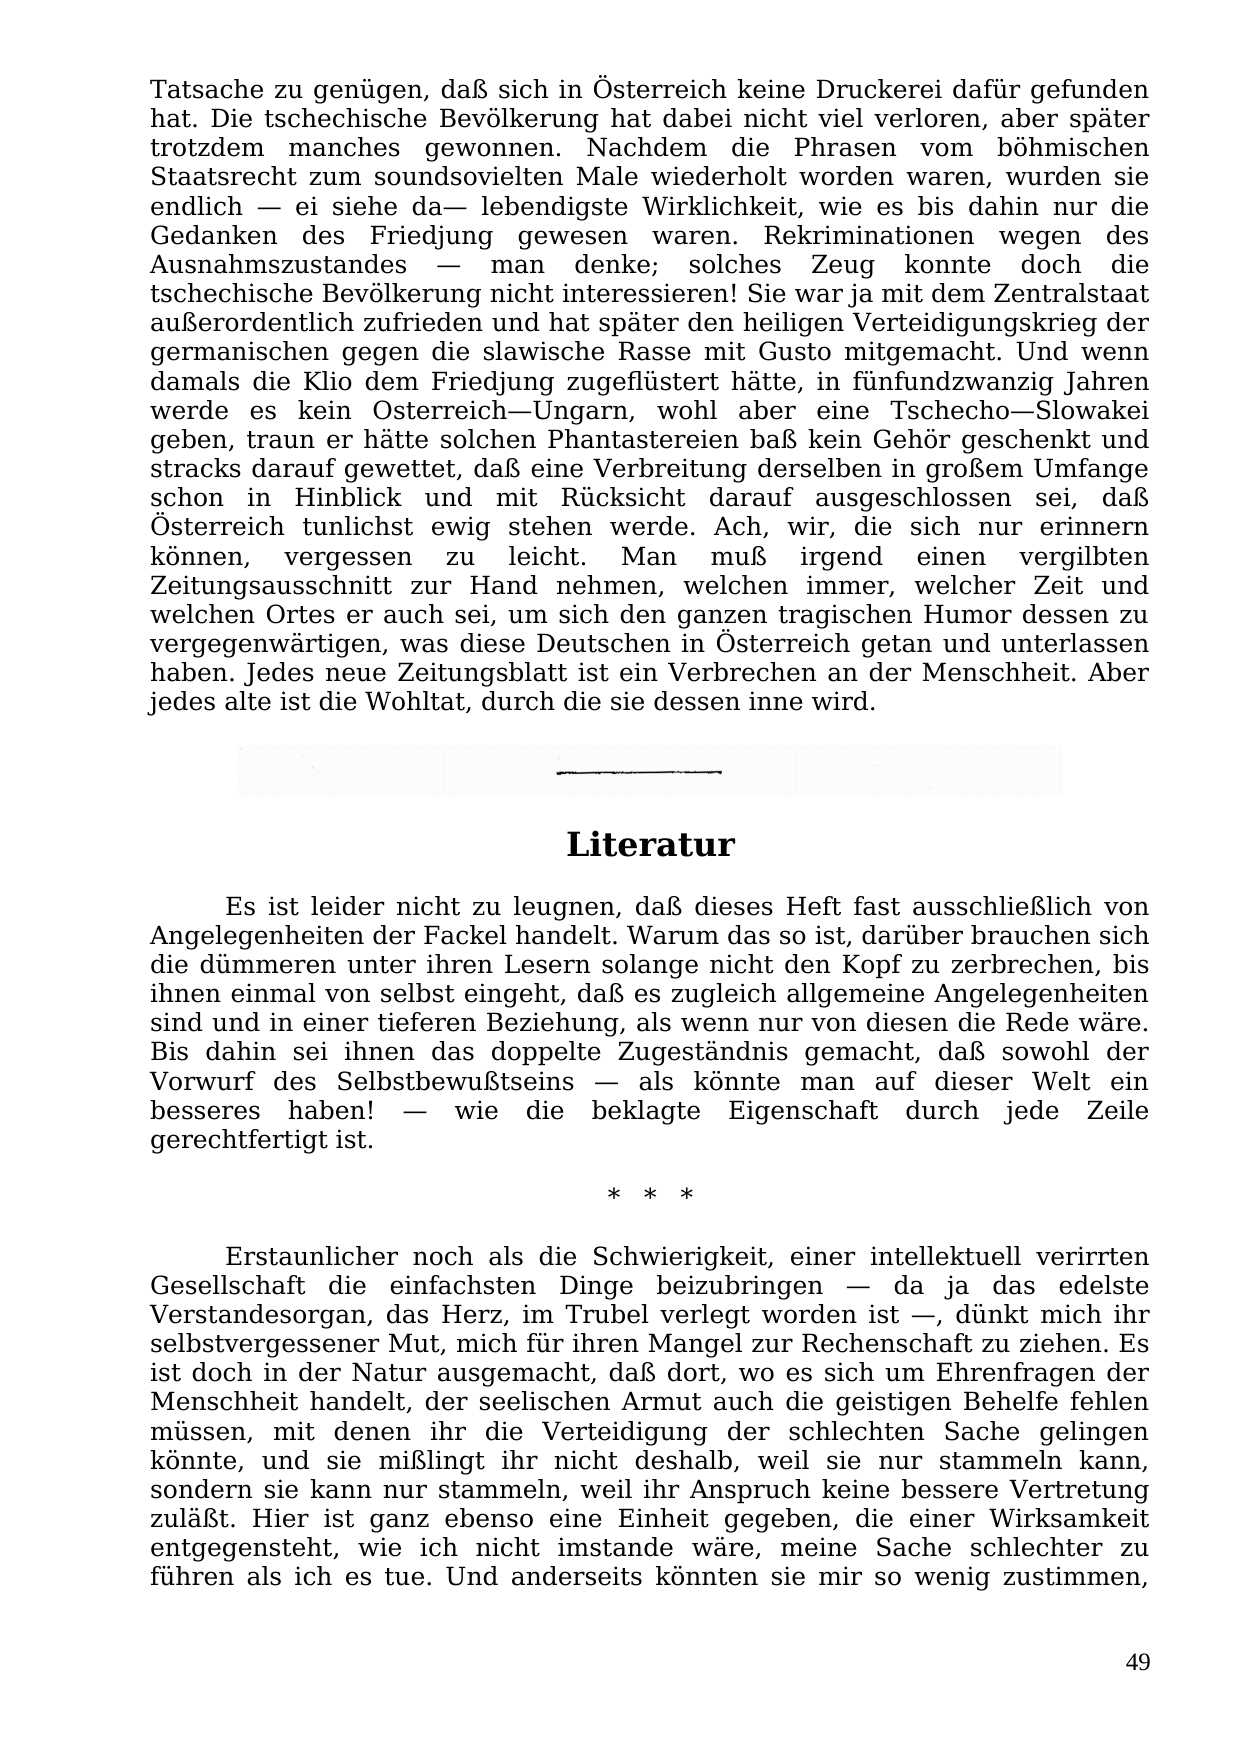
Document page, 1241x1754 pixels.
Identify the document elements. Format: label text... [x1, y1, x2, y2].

picture [237, 745, 1063, 797]
text Tatsache zu genügen, daß sich in Österreich keine Druckerei dafür gefunden hat. Die tschechische Bevölkerung hat dabei nicht viel verloren, aber später trotzdem manches gewonnen. Nachdem die Phrasen vom böhmischen Staatsrecht zum soundsovielten Male wiederholt worden waren, wurden sie endlich — ei siehe da— lebendigste Wirklichkeit, wie es bis dahin nur die Gedanken des Friedjung gewesen waren. Rekriminationen wegen des Ausnahmszustandes — man denke; solches Zeug konnte doch die tschechische Bevölkerung nicht interessieren! Sie war ja mit dem Zentralstaat außerordentlich zufrieden und hat später den heiligen Verteidigungskrieg der germanischen gegen die slawische Rasse mit Gusto mitgemacht. Und wenn damals die Klio dem Friedjung zugeflüstert hätte, in fünfundzwanzig Jahren werde es kein Osterreich—Ungarn, wohl aber eine Tschecho—Slowakei geben, traun er hätte solchen Phantastereien baß kein Gehör geschenkt und stracks darauf gewettet, daß eine Verbreitung derselben in großem Umfange schon in Hinblick und mit Rücksicht darauf ausgeschlossen sei, daß Österreich tunlichst ewig stehen werde. Ach, wir, die sich nur erinnern können, vergessen zu leicht. Man muß irgend einen vergilbten Zeitungsausschnitt zur Hand nehmen, welchen immer, welcher Zeit und welchen Ortes er auch sei, um sich den ganzen tragischen Humor dessen zu vergegenwärtigen, was diese Deutschen in Österreich getan und unterlassen haben. Jedes neue Zeitungsblatt ist ein Verbrechen an der Menschheit. Aber jedes alte ist die Wohltat, durch die sie dessen inne wird. [150, 75, 1151, 717]
text Erstaunlicher noch als die Schwierigkeit, einer intellektuell verirrten Gesellschaft die einfachsten Dinge beizubringen — da ja das edelste Verstandesorgan, das Herz, im Trubel verlegt worden ist —, dünkt mich ihr selbstvergessener Mut, mich für ihren Mangel zur Rechenschaft zu ziehen. Es ist doch in der Natur ausgemacht, daß dort, wo es sich um Ehrenfragen der Menschheit handelt, der seelischen Armut auch die geistigen Behelfe fehlen müssen, mit denen ihr die Verteidigung der schlechten Sache gelingen könnte, und sie mißlingt ihr nicht deshalb, weil sie nur stammeln kann, sondern sie kann nur stammeln, weil ihr Anspruch keine bessere Vertretung zuläßt. Hier ist ganz ebenso eine Einheit gegeben, die einer Wirksamkeit entgegensteht, wie ich nicht imstande wäre, meine Sache schlechter zu führen als ich es tue. Und anderseits könnten sie mir so wenig zustimmen, [150, 1242, 1151, 1592]
text Es ist leider nicht zu leugnen, daß dieses Heft fast ausschließlich von Angelegenheiten der Fackel handelt. Warum das so ist, darüber brauchen sich die dümmeren unter ihren Lesern solange nicht den Kopf zu zerbrechen, bis ihnen einmal von selbst eingeht, daß es zugleich allgemeine Angelegenheiten sind und in einer tieferen Beziehung, als wenn nur von diesen die Rede wäre. Bis dahin sei ihnen das doppelte Zugeständnis gemacht, daß sowohl der Vorwurf des Selbstbewußtseins — als könnte man auf dieser Welt ein besseres haben! — wie die beklagte Eigenschaft durch jede Zeile gerechtfertigt ist. [150, 864, 1151, 1154]
text * * * [150, 1183, 1151, 1212]
text Literatur [150, 746, 1151, 864]
